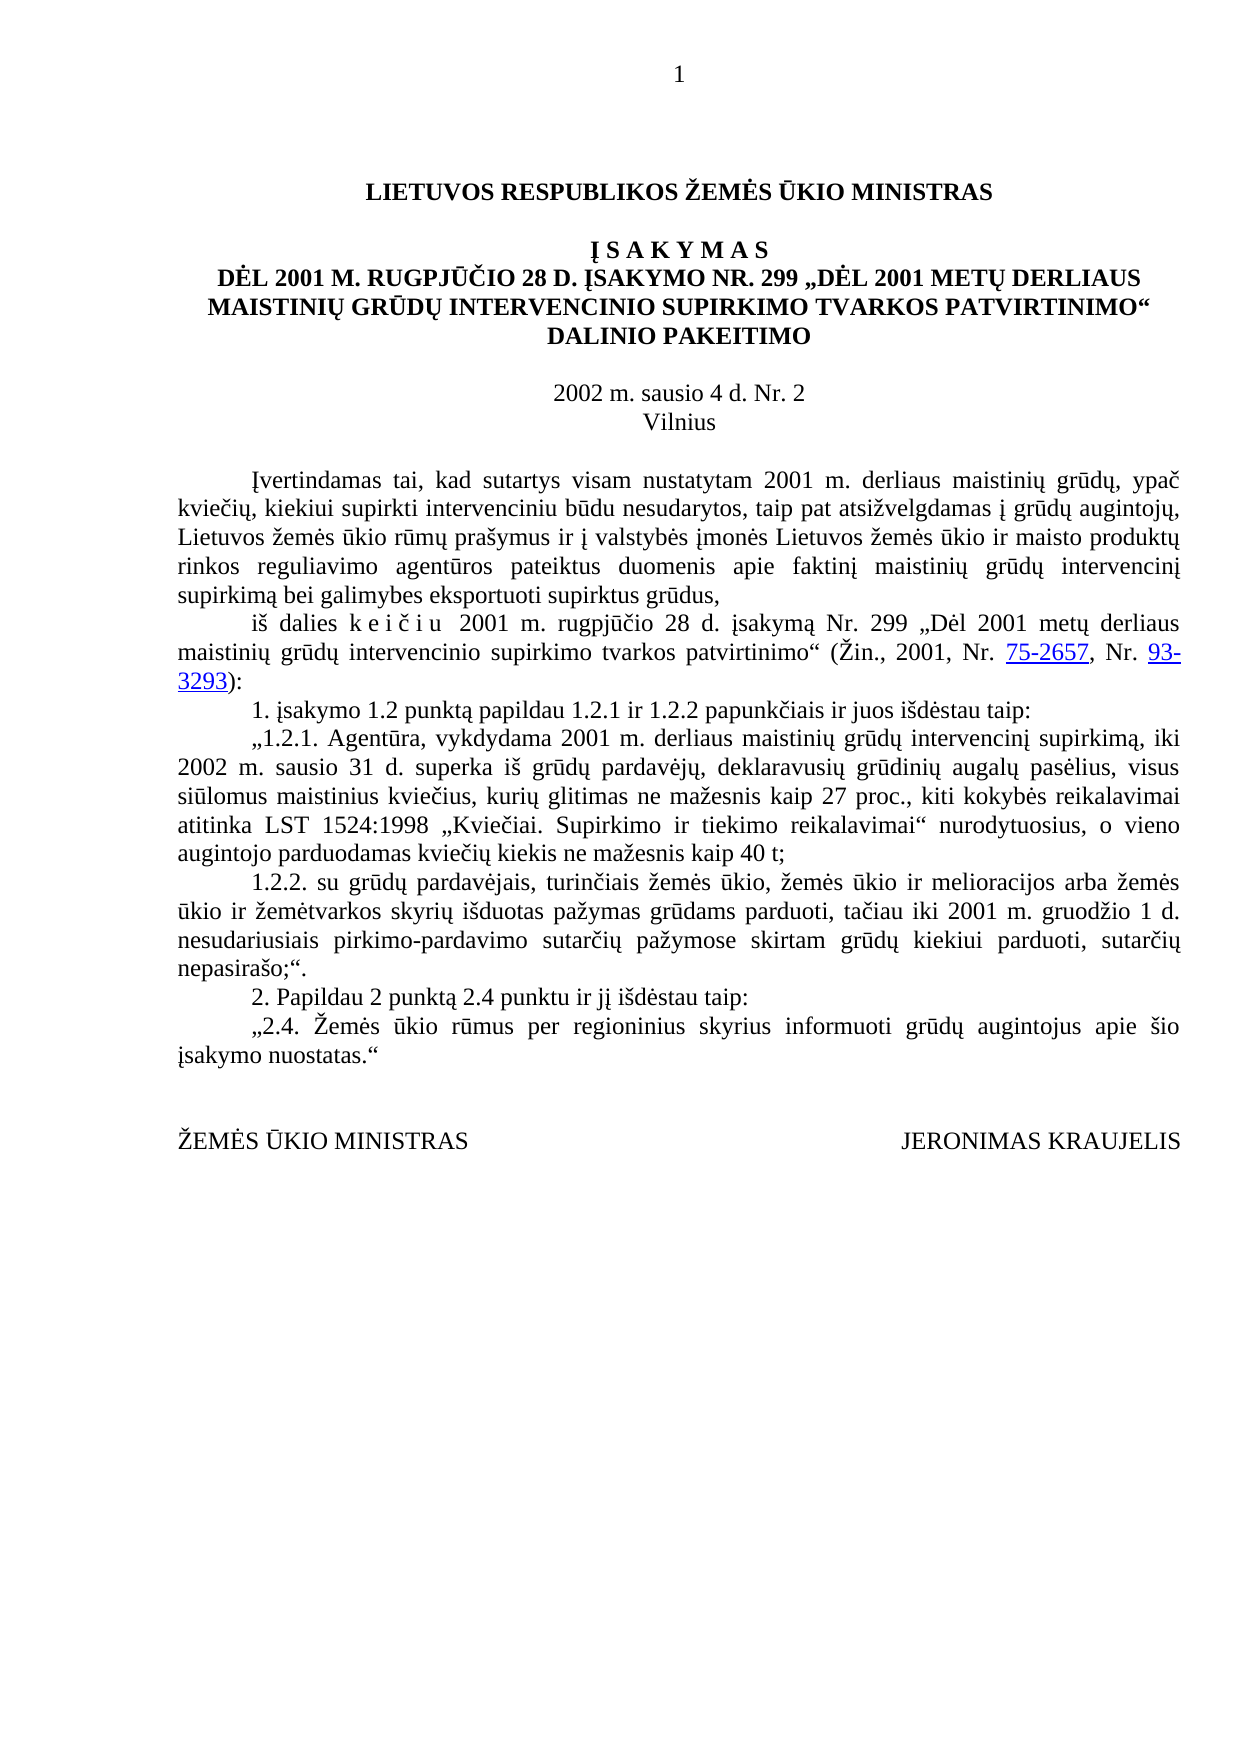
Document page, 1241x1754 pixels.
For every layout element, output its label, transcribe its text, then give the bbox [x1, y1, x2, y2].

text iš dalies keičiu 2001 m. rugpjūčio 28 d. įsakymą Nr. 299 „Dėl 2001 metų derliaus maistinių grūdų intervencinio supirkimo tvarkos patvirtinimo“ (Žin., 2001, Nr. 75-2657, Nr. 93-3293): [177, 608, 1181, 695]
text Vilnius [177, 407, 1181, 436]
text „2.4. Žemės ūkio rūmus per regioninius skyrius informuoti grūdų augintojus apie šio įsakymo nuostatas.“ [177, 1011, 1181, 1068]
text Į S A K Y M A S [177, 235, 1181, 263]
text 2. Papildau 2 punktą 2.4 punktu ir jį išdėstau taip: [177, 982, 1181, 1011]
text „1.2.1. Agentūra, vykdydama 2001 m. derliaus maistinių grūdų intervencinį supirkimą, iki 2002 m. sausio 31 d. superka iš grūdų pardavėjų, deklaravusių grūdinių augalų pasėlius, visus siūlomus maistinius kviečius, kurių glitimas ne mažesnis kaip 27 proc., kiti kokybės reikalavimai atitinka LST 1524:1998 „Kviečiai. Supirkimo ir tiekimo reikalavimai“ nurodytuosius, o vieno augintojo parduodamas kviečių kiekis ne mažesnis kaip 40 t; [177, 723, 1181, 867]
text 2002 m. sausio 4 d. Nr. 2 [177, 378, 1181, 407]
text 1. įsakymo 1.2 punktą papildau 1.2.1 ir 1.2.2 papunkčiais ir juos išdėstau taip: [177, 695, 1181, 723]
text Įvertindamas tai, kad sutartys visam nustatytam 2001 m. derliaus maistinių grūdų, ypač kviečių, kiekiui supirkti intervenciniu būdu nesudarytos, taip pat atsižvelgdamas į grūdų augintojų, Lietuvos žemės ūkio rūmų prašymus ir į valstybės įmonės Lietuvos žemės ūkio ir maisto produktų rinkos reguliavimo agentūros pateiktus duomenis apie faktinį maistinių grūdų intervencinį supirkimą bei galimybes eksportuoti supirktus grūdus, [177, 465, 1181, 608]
text 1.2.2. su grūdų pardavėjais, turinčiais žemės ūkio, žemės ūkio ir melioracijos arba žemės ūkio ir žemėtvarkos skyrių išduotas pažymas grūdams parduoti, tačiau iki 2001 m. gruodžio 1 d. nesudariusiais pirkimo-pardavimo sutarčių pažymose skirtam grūdų kiekiui parduoti, sutarčių nepasirašo;“. [177, 867, 1181, 982]
text LIETUVOS RESPUBLIKOS ŽEMĖS ŪKIO MINISTRAS [177, 177, 1181, 206]
text DĖL 2001 M. RUGPJŪČIO 28 D. ĮSAKYMO NR. 299 „DĖL 2001 METŲ DERLIAUS MAISTINIŲ GRŪDŲ INTERVENCINIO SUPIRKIMO TVARKOS PATVIRTINIMO“ DALINIO PAKEITIMO [177, 263, 1181, 350]
text ŽEMĖS ŪKIO MINISTRAS JERONIMAS KRAUJELIS [177, 1126, 1181, 1155]
